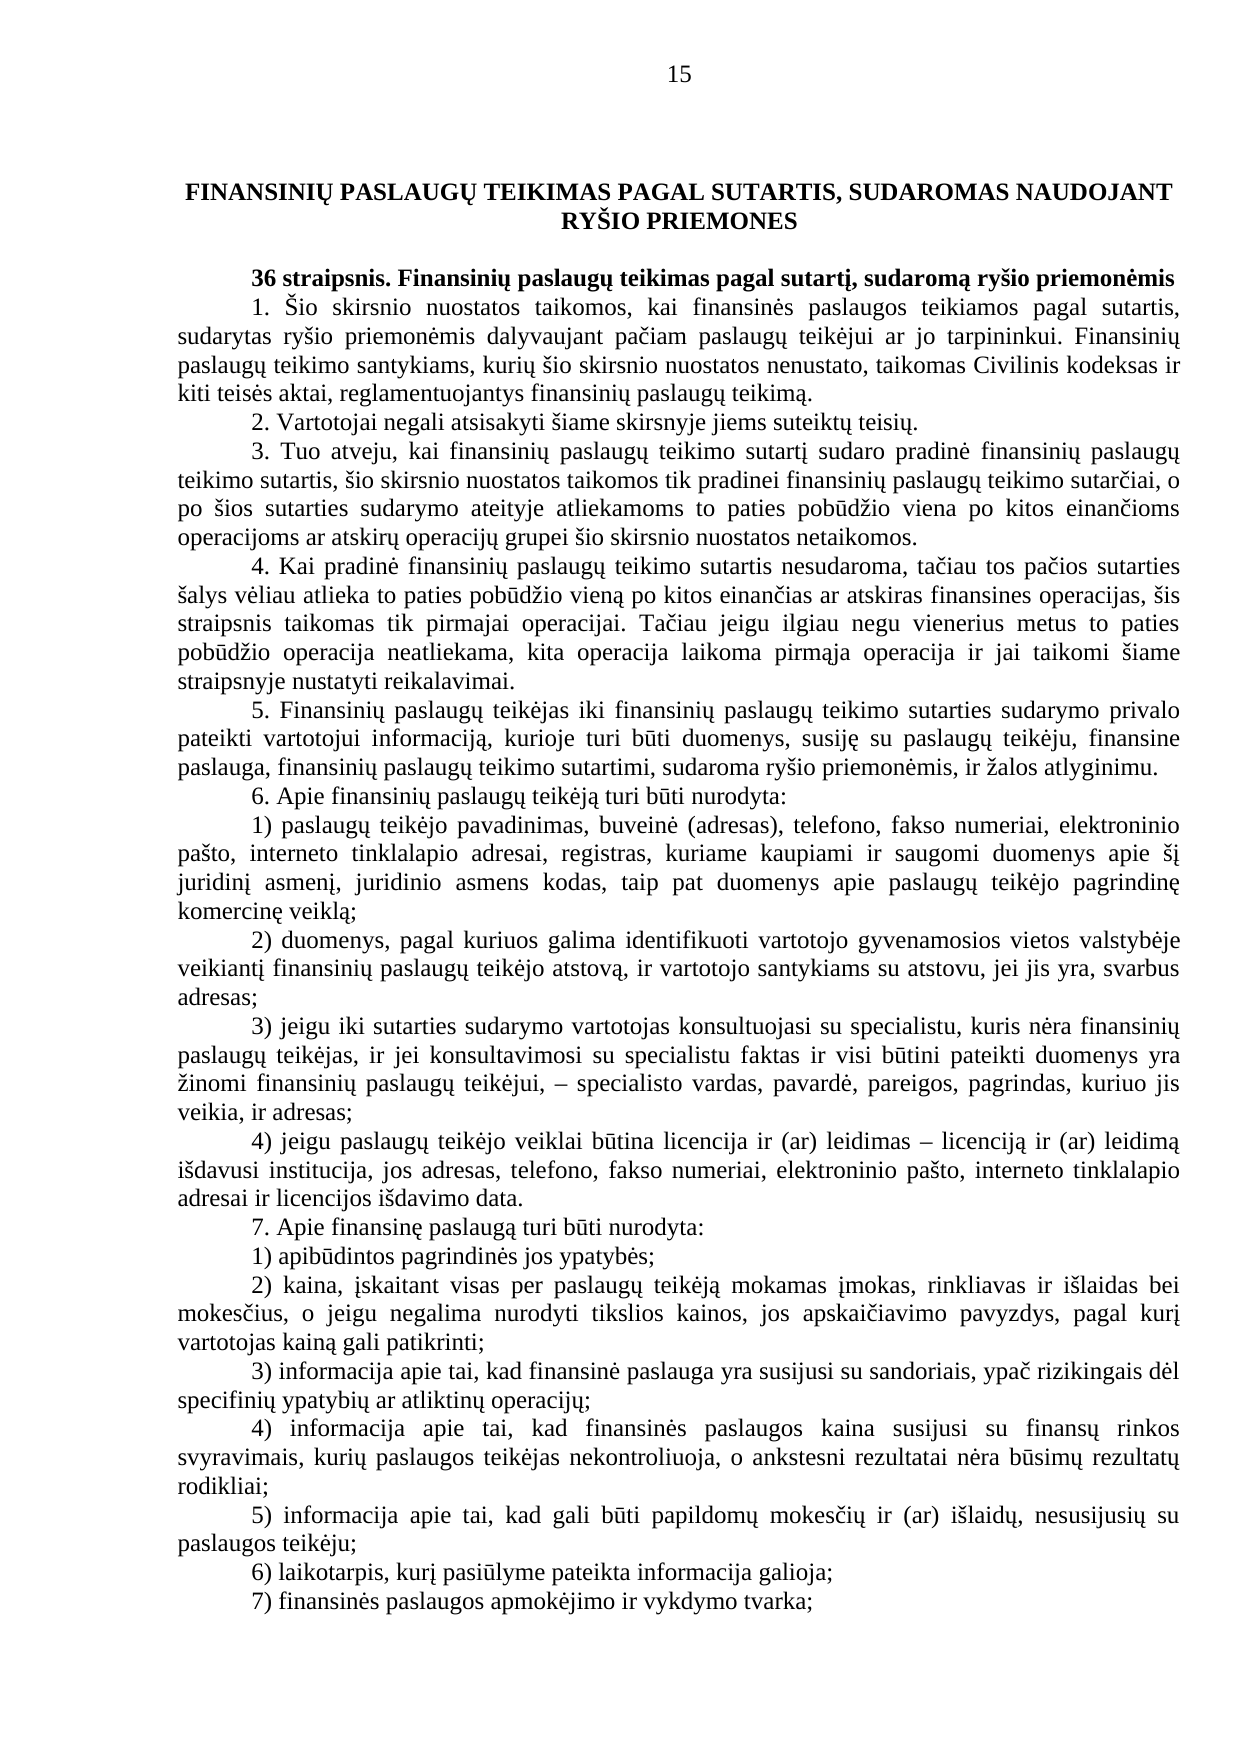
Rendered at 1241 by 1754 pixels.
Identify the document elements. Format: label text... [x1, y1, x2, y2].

text 6. Apie finansinių paslaugų teikėją turi būti nurodyta: [177, 781, 1181, 810]
text 4) informacija apie tai, kad finansinės paslaugos kaina susijusi su finansų rinkos svyravimais, kurių paslaugos teikėjas nekontroliuoja, o ankstesni rezultatai nėra būsimų rezultatų rodikliai; [177, 1413, 1181, 1500]
text 1. Šio skirsnio nuostatos taikomos, kai finansinės paslaugos teikiamos pagal sutartis, sudarytas ryšio priemonėmis dalyvaujant pačiam paslaugų teikėjui ar jo tarpininkui. Finansinių paslaugų teikimo santykiams, kurių šio skirsnio nuostatos nenustato, taikomas Civilinis kodeksas ir kiti teisės aktai, reglamentuojantys finansinių paslaugų teikimą. [177, 292, 1181, 407]
text 3. Tuo atveju, kai finansinių paslaugų teikimo sutartį sudaro pradinė finansinių paslaugų teikimo sutartis, šio skirsnio nuostatos taikomos tik pradinei finansinių paslaugų teikimo sutarčiai, o po šios sutarties sudarymo ateityje atliekamoms to paties pobūdžio viena po kitos einančioms operacijoms ar atskirų operacijų grupei šio skirsnio nuostatos netaikomos. [177, 436, 1181, 551]
text 7) finansinės paslaugos apmokėjimo ir vykdymo tvarka; [177, 1586, 1181, 1615]
text 4) jeigu paslaugų teikėjo veiklai būtina licencija ir (ar) leidimas – licenciją ir (ar) leidimą išdavusi institucija, jos adresas, telefono, fakso numeriai, elektroninio pašto, interneto tinklalapio adresai ir licencijos išdavimo data. [177, 1126, 1181, 1212]
text 2. Vartotojai negali atsisakyti šiame skirsnyje jiems suteiktų teisių. [177, 407, 1181, 436]
text 2) kaina, įskaitant visas per paslaugų teikėją mokamas įmokas, rinkliavas ir išlaidas bei mokesčius, o jeigu negalima nurodyti tikslios kainos, jos apskaičiavimo pavyzdys, pagal kurį vartotojas kainą gali patikrinti; [177, 1270, 1181, 1356]
text 7. Apie finansinę paslaugą turi būti nurodyta: [177, 1212, 1181, 1241]
text FINANSINIŲ PASLAUGŲ TEIKIMAS PAGAL SUTARTIS, SUDAROMAS NAUDOJANT RYŠIO PRIEMONES [177, 177, 1181, 235]
text 1) apibūdintos pagrindinės jos ypatybės; [177, 1241, 1181, 1270]
text 6) laikotarpis, kurį pasiūlyme pateikta informacija galioja; [177, 1557, 1181, 1586]
text 1) paslaugų teikėjo pavadinimas, buveinė (adresas), telefono, fakso numeriai, elektroninio pašto, interneto tinklalapio adresai, registras, kuriame kaupiami ir saugomi duomenys apie šį juridinį asmenį, juridinio asmens kodas, taip pat duomenys apie paslaugų teikėjo pagrindinę komercinę veiklą; [177, 810, 1181, 925]
text 4. Kai pradinė finansinių paslaugų teikimo sutartis nesudaroma, tačiau tos pačios sutarties šalys vėliau atlieka to paties pobūdžio vieną po kitos einančias ar atskiras finansines operacijas, šis straipsnis taikomas tik pirmajai operacijai. Tačiau jeigu ilgiau negu vienerius metus to paties pobūdžio operacija neatliekama, kita operacija laikoma pirmąja operacija ir jai taikomi šiame straipsnyje nustatyti reikalavimai. [177, 551, 1181, 695]
text 5) informacija apie tai, kad gali būti papildomų mokesčių ir (ar) išlaidų, nesusijusių su paslaugos teikėju; [177, 1500, 1181, 1557]
text 3) jeigu iki sutarties sudarymo vartotojas konsultuojasi su specialistu, kuris nėra finansinių paslaugų teikėjas, ir jei konsultavimosi su specialistu faktas ir visi būtini pateikti duomenys yra žinomi finansinių paslaugų teikėjui, – specialisto vardas, pavardė, pareigos, pagrindas, kuriuo jis veikia, ir adresas; [177, 1011, 1181, 1126]
text 36 straipsnis. Finansinių paslaugų teikimas pagal sutartį, sudaromą ryšio priemonėmis [177, 263, 1181, 292]
text 3) informacija apie tai, kad finansinė paslauga yra susijusi su sandoriais, ypač rizikingais dėl specifinių ypatybių ar atliktinų operacijų; [177, 1356, 1181, 1413]
text 2) duomenys, pagal kuriuos galima identifikuoti vartotojo gyvenamosios vietos valstybėje veikiantį finansinių paslaugų teikėjo atstovą, ir vartotojo santykiams su atstovu, jei jis yra, svarbus adresas; [177, 925, 1181, 1011]
text 5. Finansinių paslaugų teikėjas iki finansinių paslaugų teikimo sutarties sudarymo privalo pateikti vartotojui informaciją, kurioje turi būti duomenys, susiję su paslaugų teikėju, finansine paslauga, finansinių paslaugų teikimo sutartimi, sudaroma ryšio priemonėmis, ir žalos atlyginimu. [177, 695, 1181, 781]
